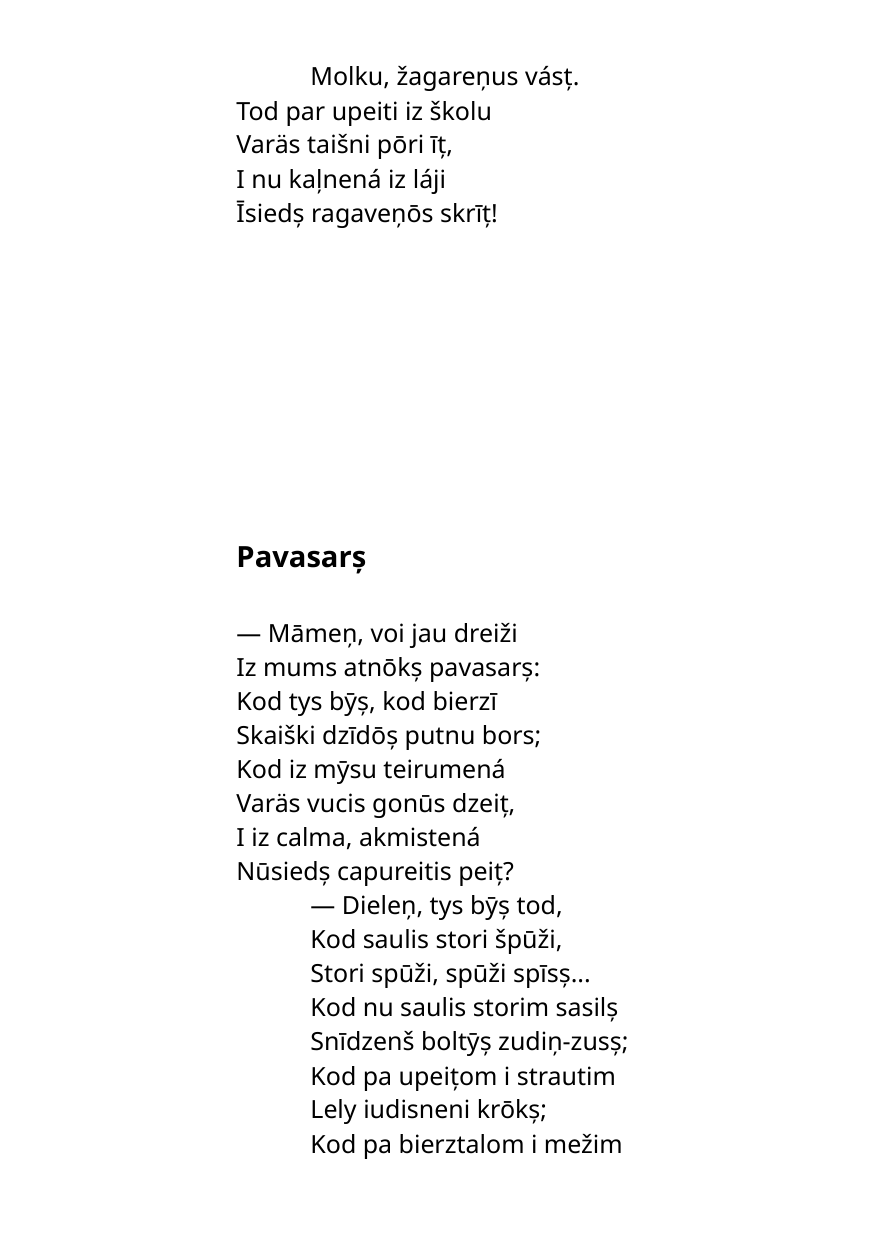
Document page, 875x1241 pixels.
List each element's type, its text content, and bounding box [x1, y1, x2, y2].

text Tod par upeiti iz školu [236, 93, 815, 127]
text Skaiški dzīdōș putnu bors; [236, 717, 815, 752]
text Varäs taišni pōri īț, [236, 127, 815, 161]
text Kod nu saulis storim sasilș [236, 990, 815, 1024]
text Pavasarș [236, 536, 815, 576]
text — Māmeņ, voi jau dreiži [236, 615, 815, 649]
text Iz mums atnōkș pavasarș: [236, 649, 815, 683]
text Lely iudisneni krōkș; [236, 1092, 815, 1126]
text I iz calma, akmistená [236, 820, 815, 854]
text I nu kaļnená iz láji [236, 161, 815, 195]
text — Dieleņ, tys bȳș tod, [236, 888, 815, 922]
text Īsiedș ragaveņōs skrīț! [236, 195, 815, 229]
text Kod saulis stori špūži, [236, 922, 815, 956]
text Kod tys bȳș, kod bierzī [236, 683, 815, 717]
text Nūsiedș capureitis peiț? [236, 854, 815, 888]
text Kod pa bierztalom i mežim [236, 1126, 815, 1160]
text Stori spūži, spūži spīsș... [236, 956, 815, 990]
text Snīdzenš boltȳș zudiņ-zusș; [236, 1024, 815, 1058]
text Kod iz mȳsu teirumená [236, 752, 815, 786]
text Kod pa upeițom i strautim [236, 1058, 815, 1092]
text Molku, žagareņus vásț. [236, 59, 815, 93]
text Varäs vucis gonūs dzeiț, [236, 786, 815, 820]
